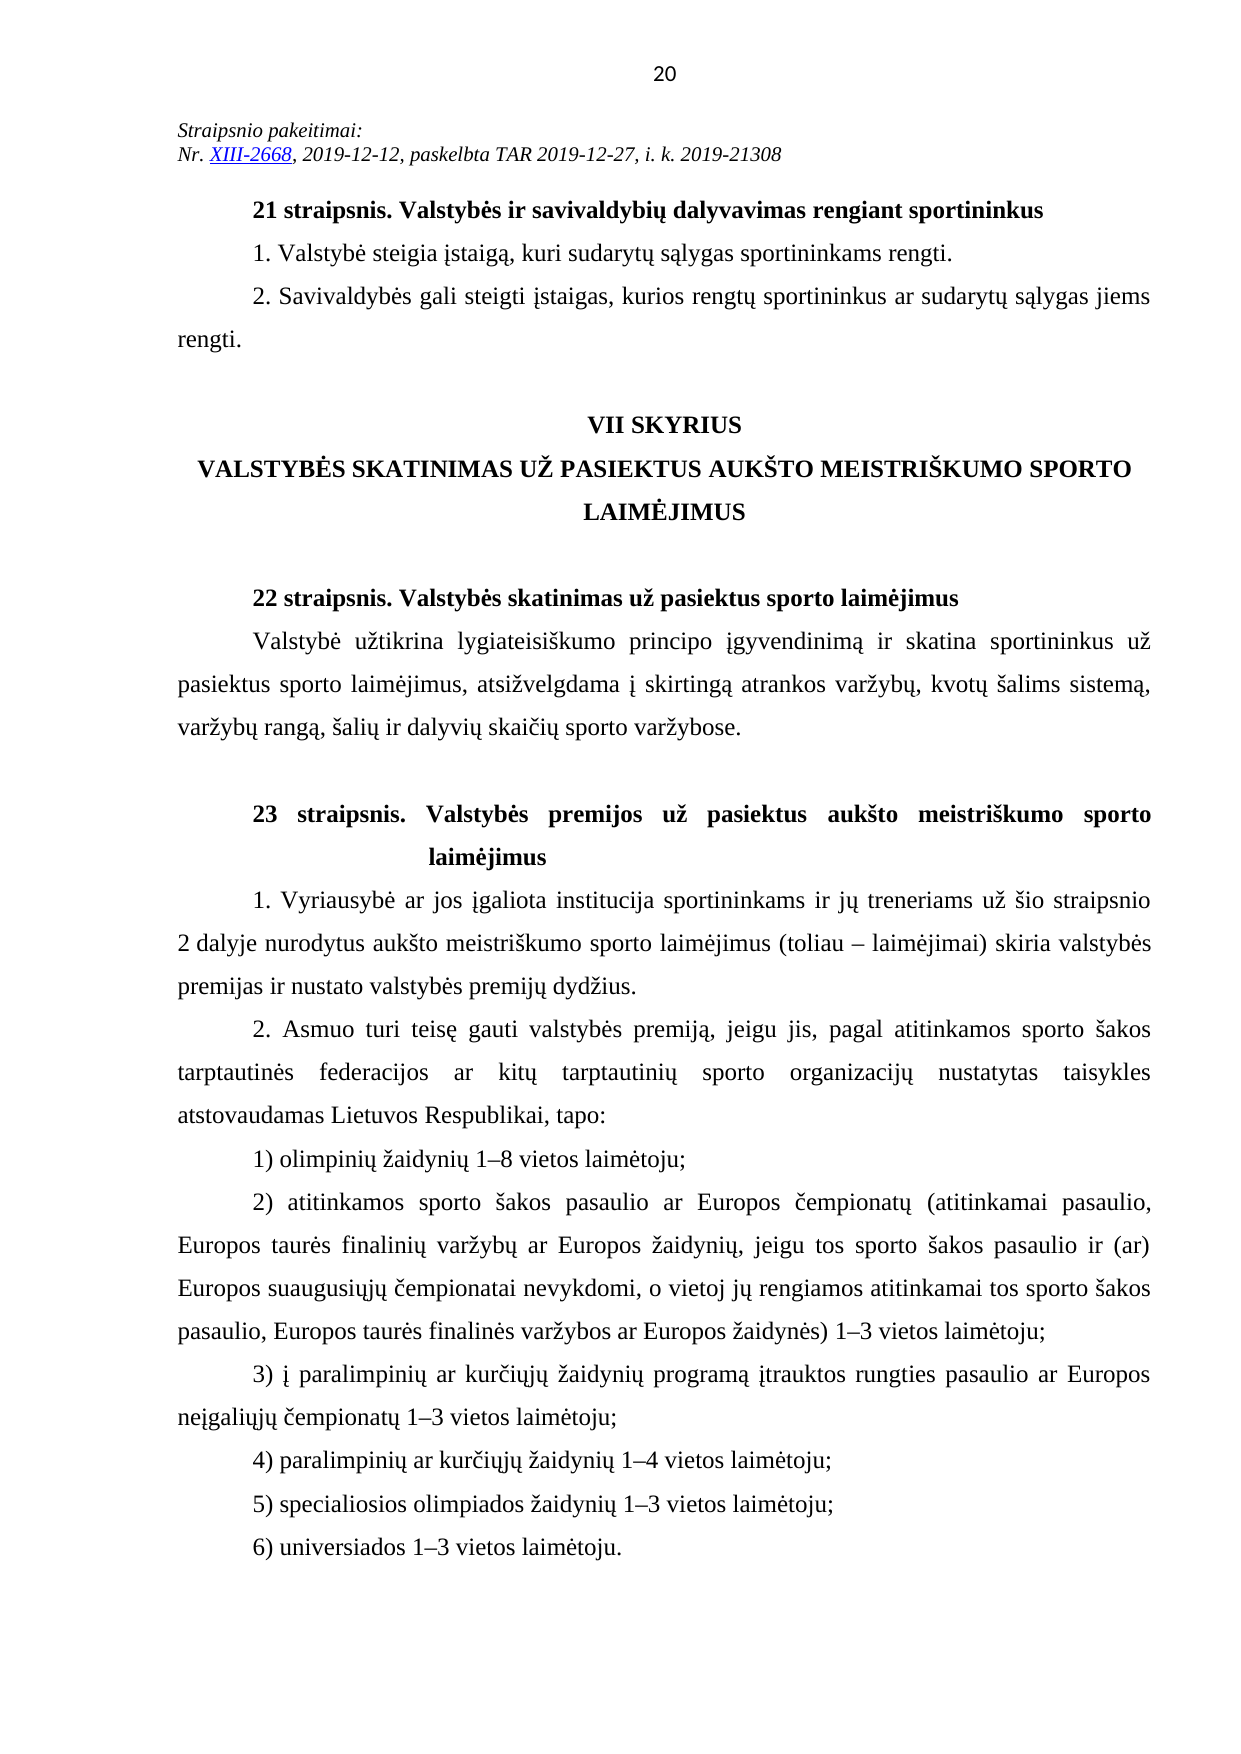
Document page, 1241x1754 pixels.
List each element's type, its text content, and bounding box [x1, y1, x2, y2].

text VII SKYRIUS [177, 411, 1152, 439]
text 5) specialiosios olimpiados žaidynių 1–3 vietos laimėtoju; [177, 1489, 1152, 1517]
text 2. Asmuo turi teisę gauti valstybės premiją, jeigu jis, pagal atitinkamos sporto šakos tarptautinės federacijos ar kitų tarptautinių sporto organizacijų nustatytas taisykles atstovaudamas Lietuvos Respublikai, tapo: [177, 1014, 1152, 1129]
text Nr. XIII-2668, 2019-12-12, paskelbta TAR 2019-12-27, i. k. 2019-21308 [177, 142, 1152, 166]
text 21 straipsnis. Valstybės ir savivaldybių dalyvavimas rengiant sportininkus [177, 195, 1152, 224]
text VALSTYBĖS SKATINIMAS UŽ PASIEKTUS AUKŠTO MEISTRIŠKUMO SPORTO LAIMĖJIMUS [177, 454, 1152, 526]
text 1. Vyriausybė ar jos įgaliota institucija sportininkams ir jų treneriams už šio straipsnio 2 dalyje nurodytus aukšto meistriškumo sporto laimėjimus (toliau – laimėjimai) skiria valstybės premijas ir nustato valstybės premijų dydžius. [177, 885, 1152, 1000]
text 2. Savivaldybės gali steigti įstaigas, kurios rengtų sportininkus ar sudarytų sąlygas jiems rengti. [177, 281, 1152, 353]
text 6) universiados 1–3 vietos laimėtoju. [177, 1532, 1152, 1561]
text 3) į paralimpinių ar kurčiųjų žaidynių programą įtrauktos rungties pasaulio ar Europos neįgaliųjų čempionatų 1–3 vietos laimėtoju; [177, 1359, 1152, 1431]
text 2) atitinkamos sporto šakos pasaulio ar Europos čempionatų (atitinkamai pasaulio, Europos taurės finalinių varžybų ar Europos žaidynių, jeigu tos sporto šakos pasaulio ir (ar) Europos suaugusiųjų čempionatai nevykdomi, o vietoj jų rengiamos atitinkamai tos sporto šakos pasaulio, Europos taurės finalinės varžybos ar Europos žaidynės) 1–3 vietos laimėtoju; [177, 1187, 1152, 1345]
text 1. Valstybė steigia įstaigą, kuri sudarytų sąlygas sportininkams rengti. [177, 238, 1152, 267]
text 4) paralimpinių ar kurčiųjų žaidynių 1–4 vietos laimėtoju; [177, 1446, 1152, 1474]
text Valstybė užtikrina lygiateisiškumo principo įgyvendinimą ir skatina sportininkus už pasiektus sporto laimėjimus, atsižvelgdama į skirtingą atrankos varžybų, kvotų šalims sistemą, varžybų rangą, šalių ir dalyvių skaičių sporto varžybose. [177, 626, 1152, 741]
text 23 straipsnis. Valstybės premijos už pasiektus aukšto meistriškumo sporto laimėjimus [252, 799, 1152, 871]
text 1) olimpinių žaidynių 1–8 vietos laimėtoju; [177, 1144, 1152, 1172]
text Straipsnio pakeitimai: [177, 118, 1152, 142]
text 22 straipsnis. Valstybės skatinimas už pasiektus sporto laimėjimus [177, 583, 1152, 612]
